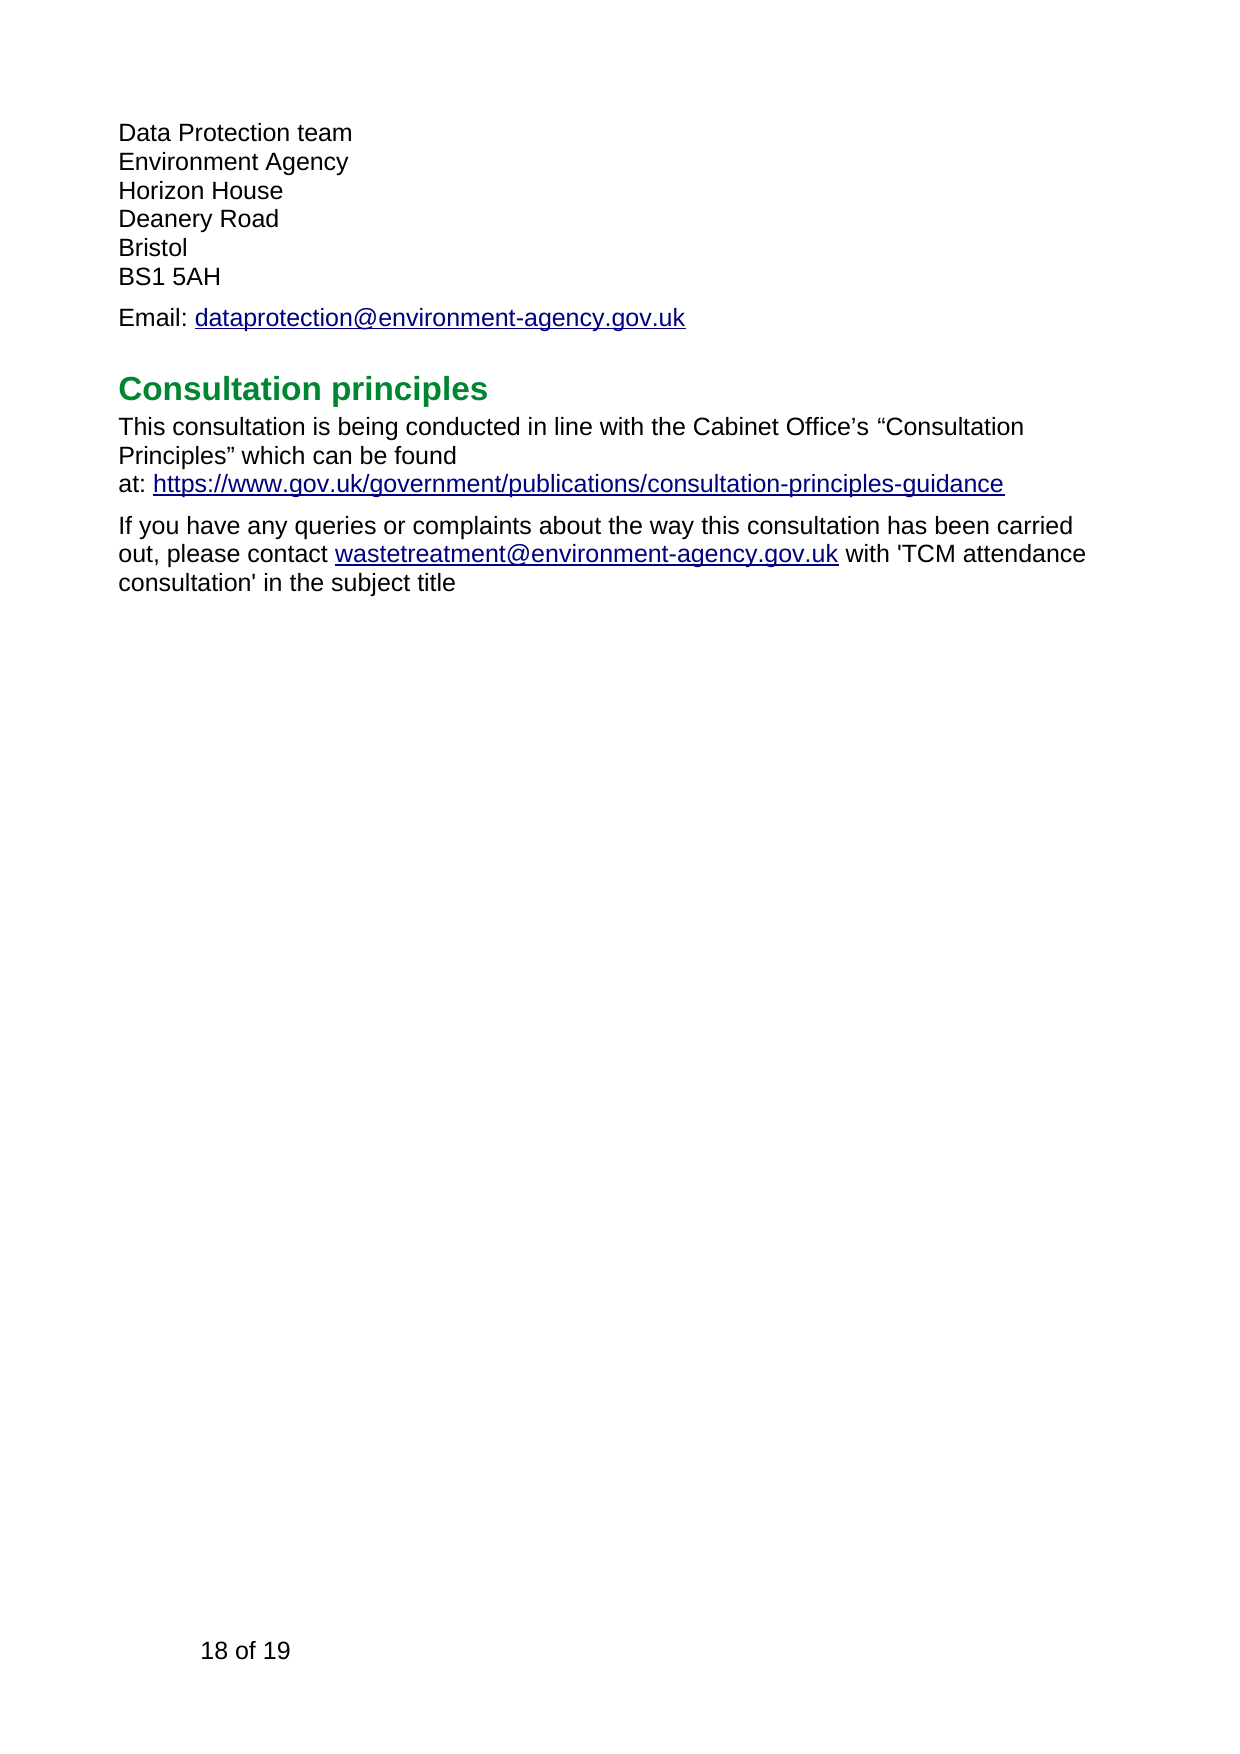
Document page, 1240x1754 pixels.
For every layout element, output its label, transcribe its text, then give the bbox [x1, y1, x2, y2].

subtitle Consultation principles [118, 369, 1121, 408]
text Data Protection team Environment Agency Horizon House Deanery Road Bristol BS1 5AH [118, 118, 1121, 291]
text Email: dataprotection@environment-agency.gov.uk [118, 303, 1121, 332]
text This consultation is being conducted in line with the Cabinet Office’s “Consultation Principles” which can be found at: https://www.gov.uk/government/publications/consultation-principles-guidance [118, 412, 1121, 498]
text If you have any queries or complaints about the way this consultation has been carried out, please contact wastetreatment@environment-agency.gov.uk with 'TCM attendance consultation' in the subject title [118, 511, 1121, 597]
